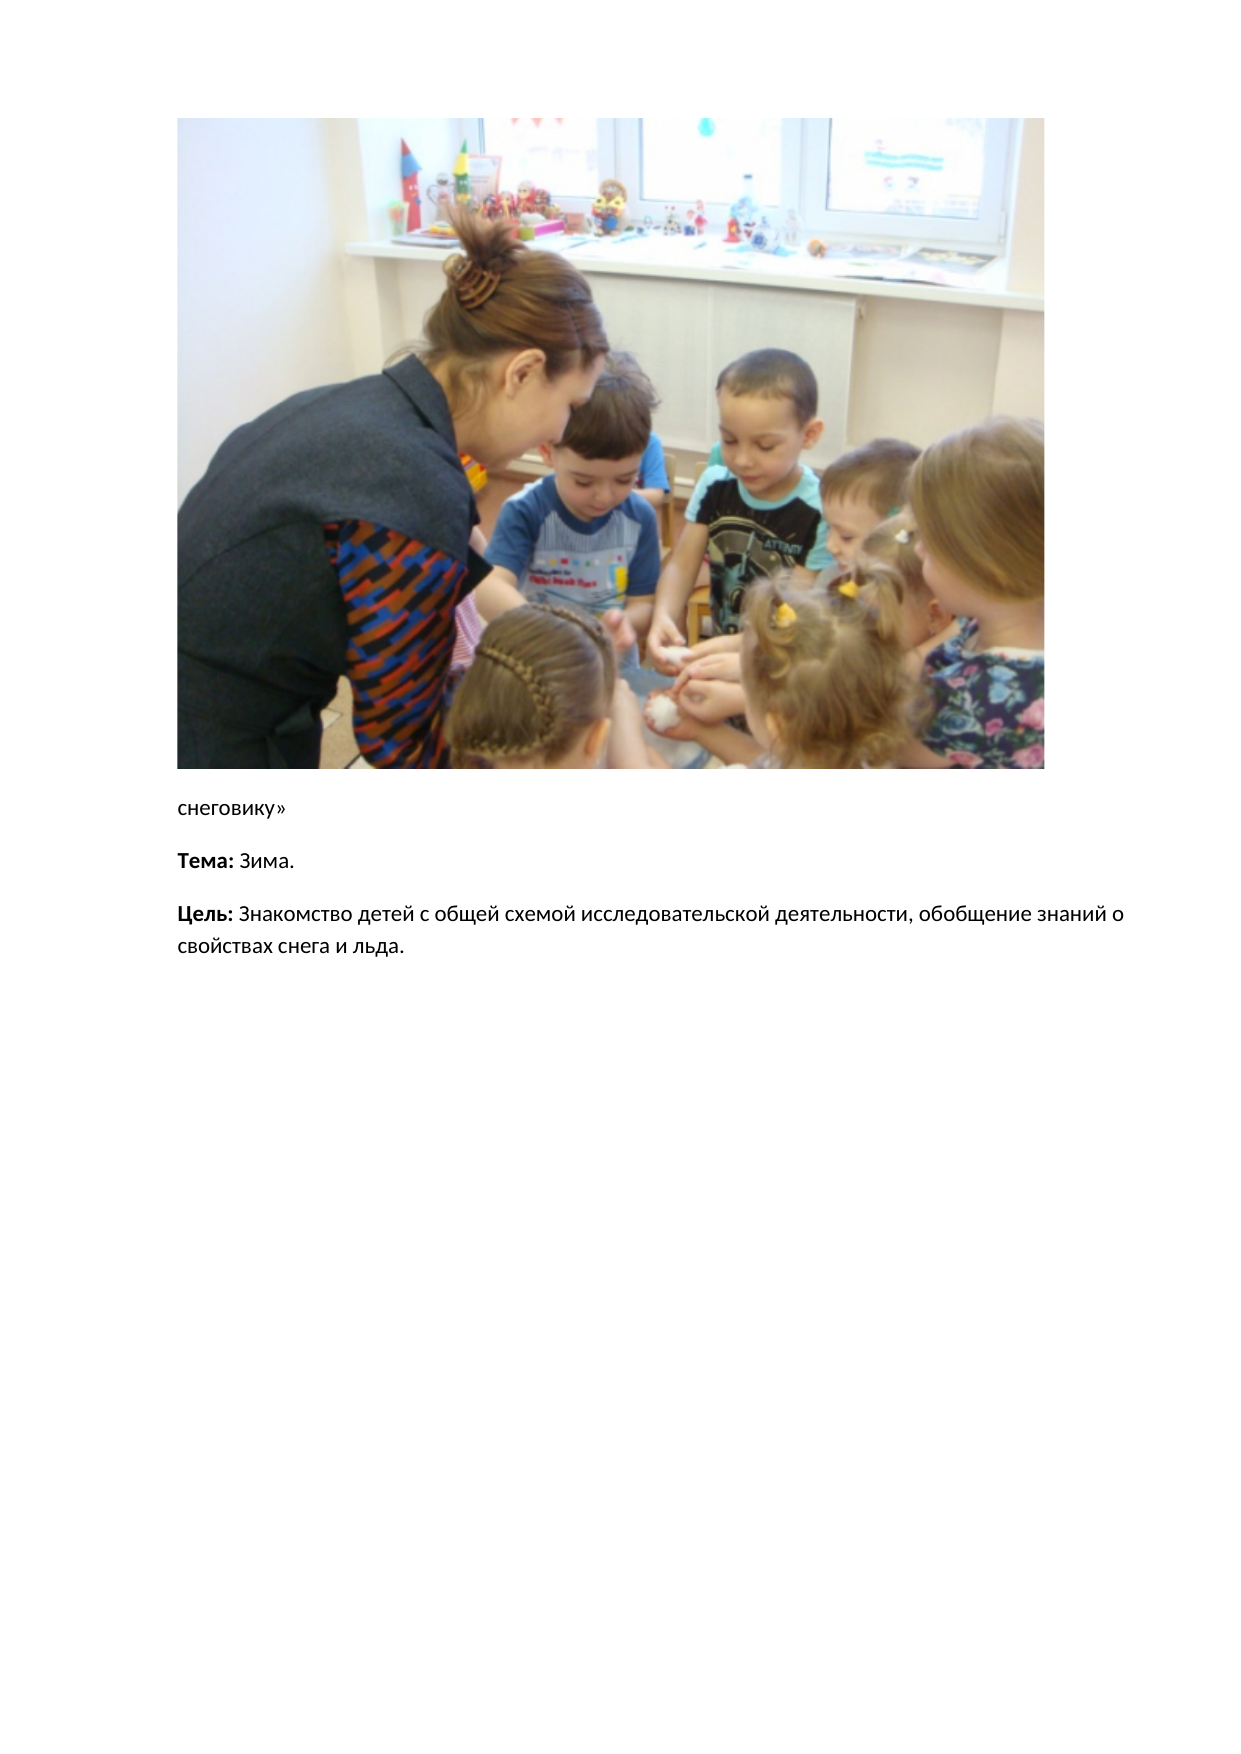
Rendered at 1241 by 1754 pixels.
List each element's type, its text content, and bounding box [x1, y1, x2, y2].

text снеговику» [177, 793, 1152, 821]
picture [177, 118, 1045, 769]
text Тема: Зима. [177, 846, 1152, 874]
text Цель: Знакомство детей с общей схемой исследовательской деятельности, обобщение знаний о свойствах снега и льда. [177, 899, 1152, 959]
